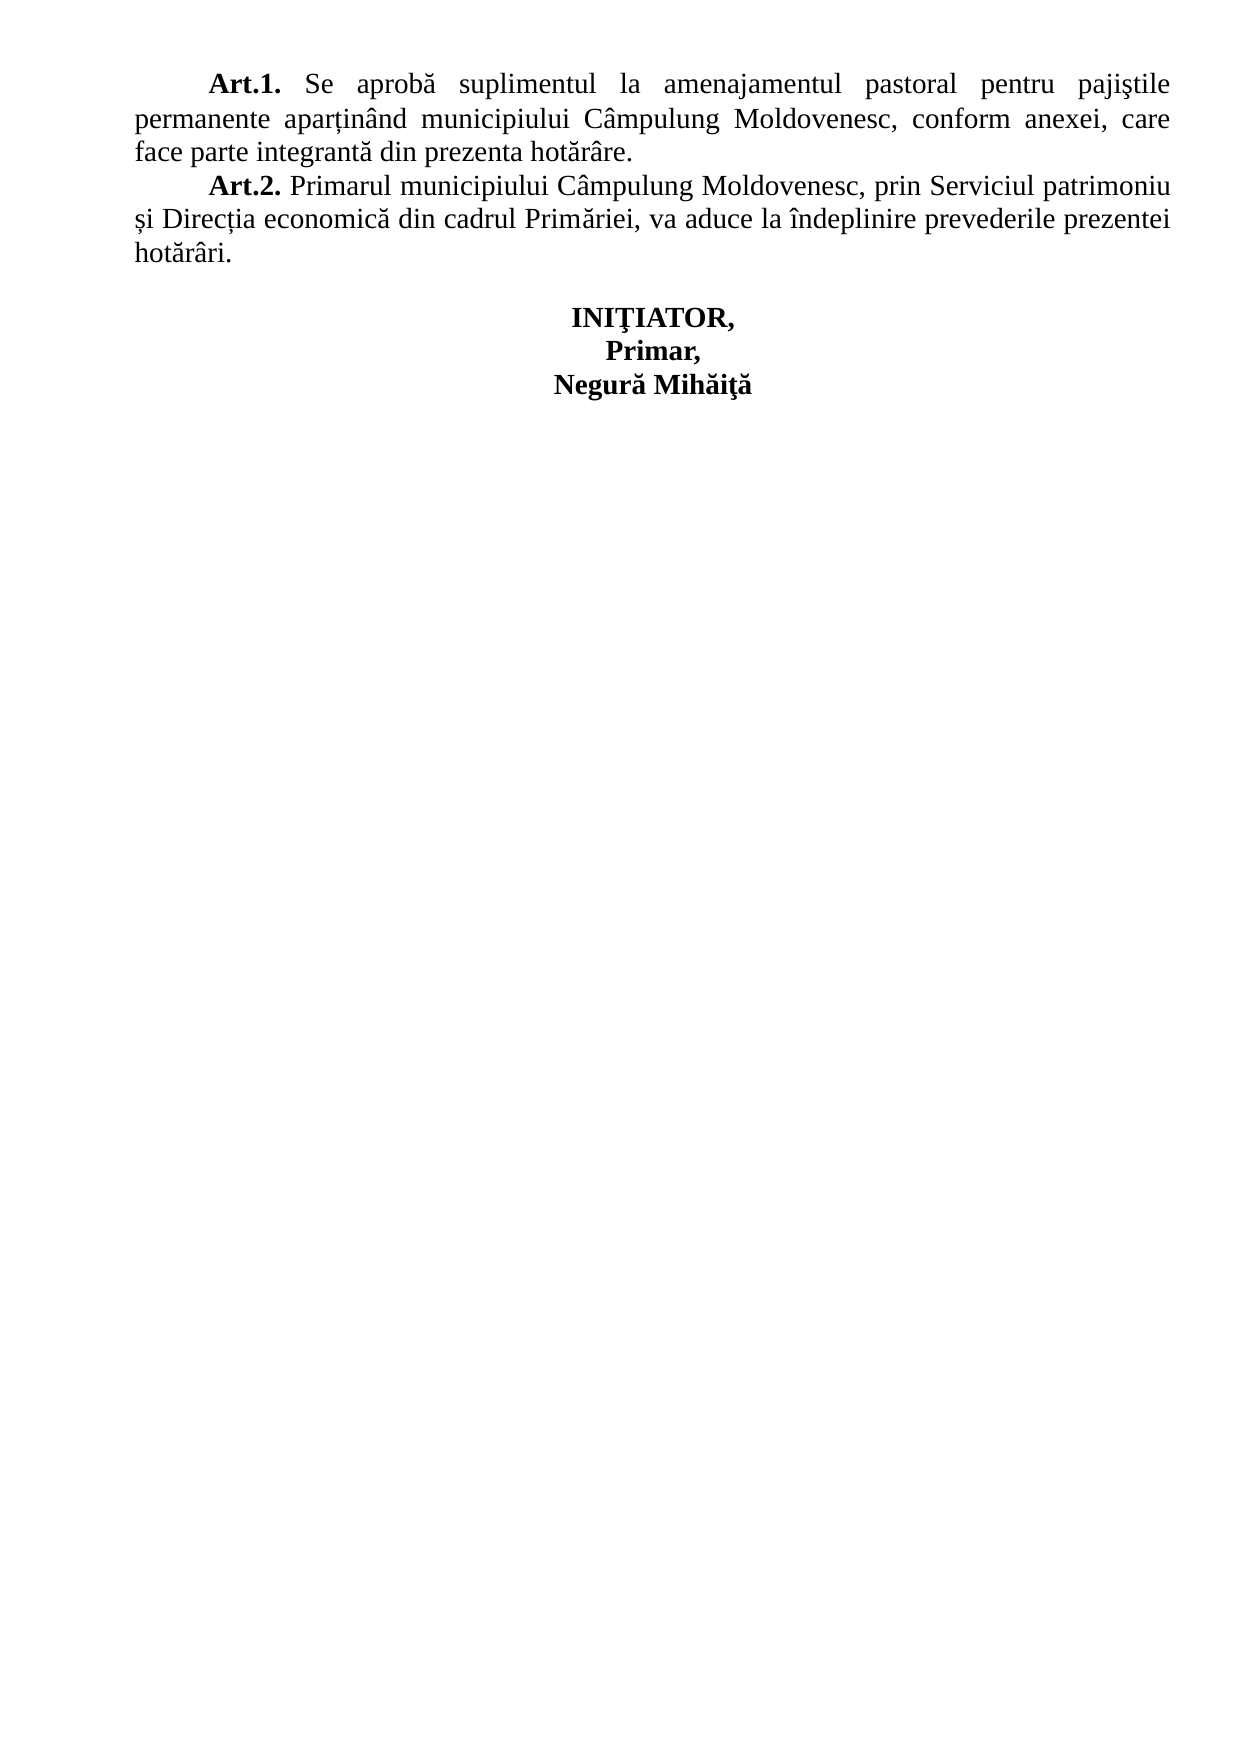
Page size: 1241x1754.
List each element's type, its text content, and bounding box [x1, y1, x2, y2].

text Negură Mihăiţă [134, 367, 1171, 400]
text Art.1. Se aprobă suplimentul la amenajamentul pastoral pentru pajiştile permanente aparținând municipiului Câmpulung Moldovenesc, conform anexei, care face parte integrantă din prezenta hotărâre. [134, 64, 1171, 168]
text Art.2. Primarul municipiului Câmpulung Moldovenesc, prin Serviciul patrimoniu și Direcția economică din cadrul Primăriei, va aduce la îndeplinire prevederile prezentei hotărâri. [134, 168, 1171, 269]
text Primar, [134, 333, 1171, 367]
text INIŢIATOR, [134, 300, 1171, 333]
